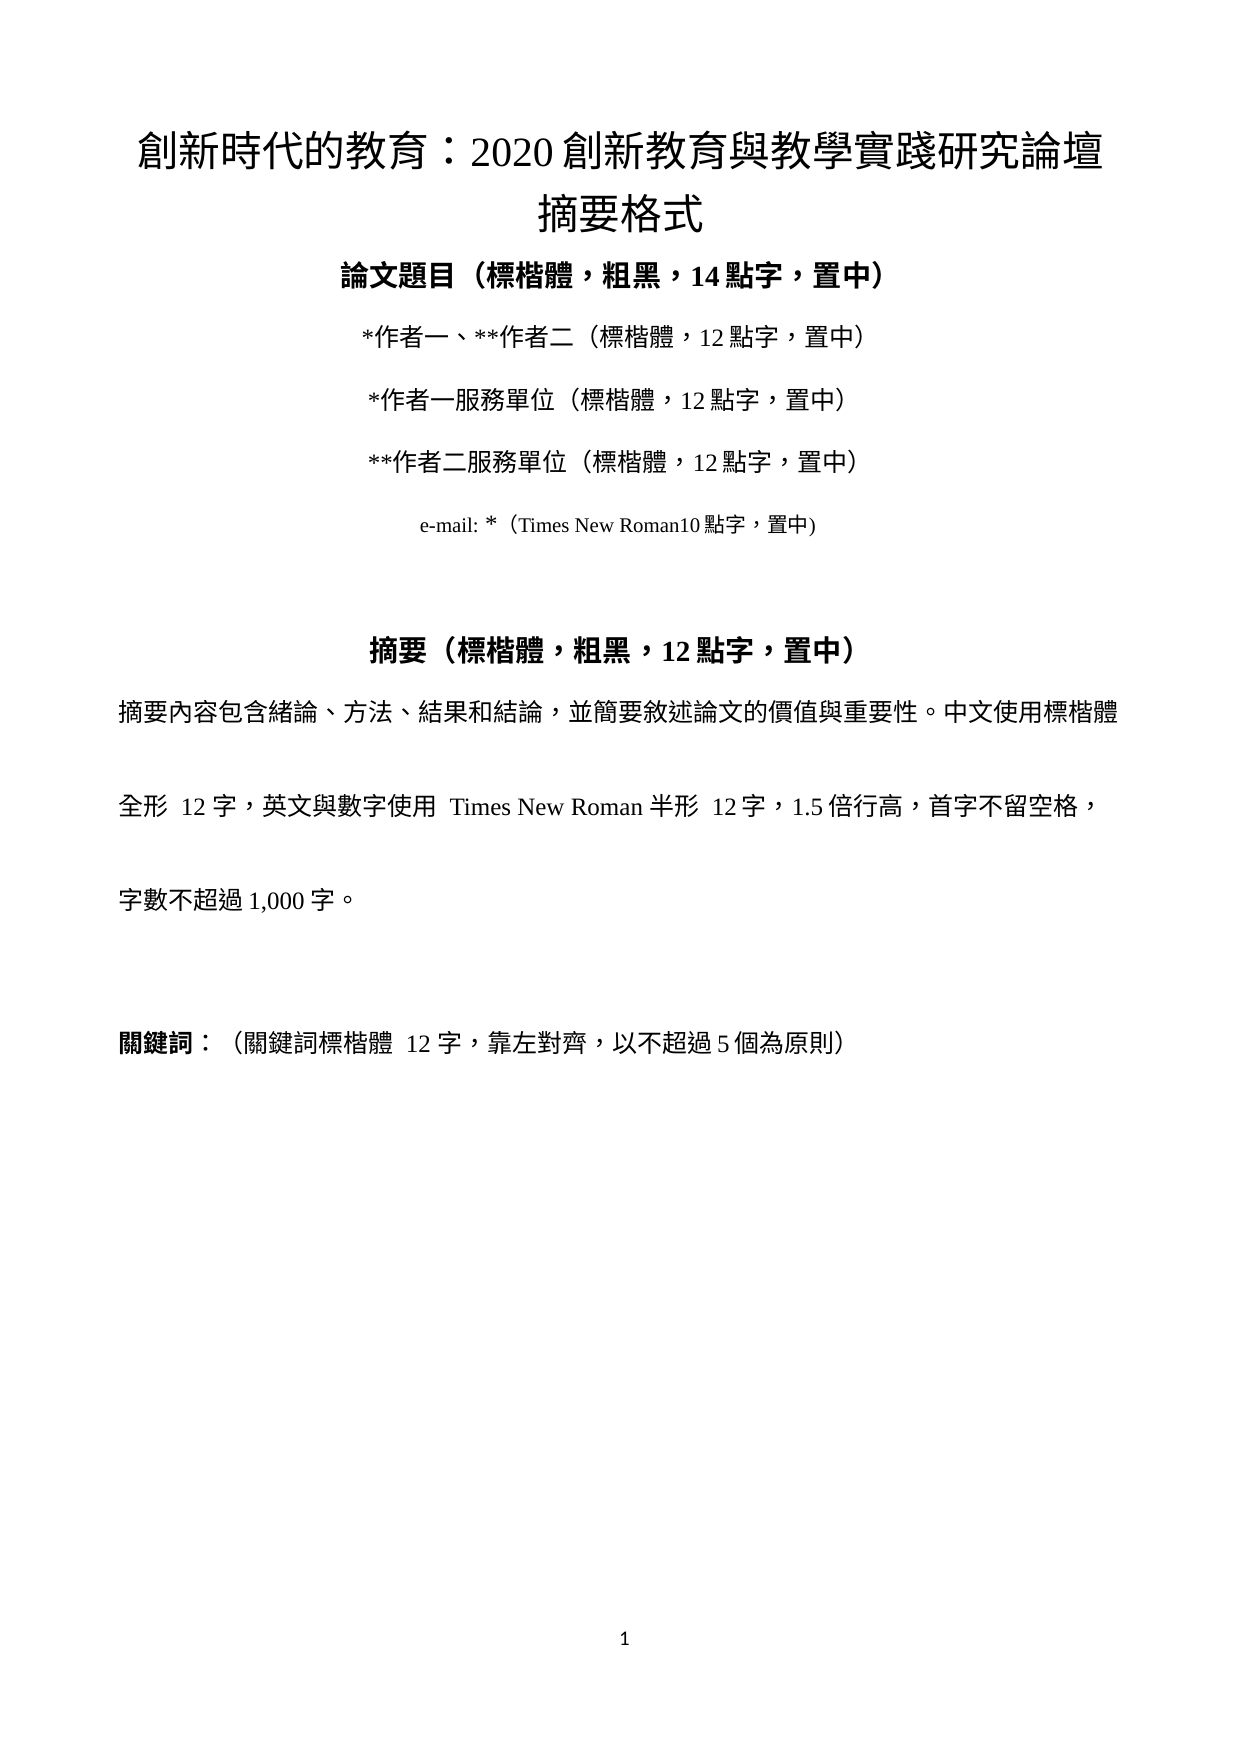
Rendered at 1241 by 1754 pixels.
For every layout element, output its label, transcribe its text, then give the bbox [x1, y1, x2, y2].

text 關鍵詞：（關鍵詞標楷體 12 字，靠左對齊，以不超過5個為原則） [118, 1000, 1122, 1062]
text *作者一服務單位（標楷體，12點字，置中） [118, 357, 1122, 419]
text 摘要格式 [118, 169, 1122, 232]
text 摘要（標楷體，粗黑，12點字，置中） [118, 607, 1122, 669]
text e-mail: *（Times New Roman10點字，置中) [118, 482, 1122, 544]
text 摘要內容包含緒論、方法、結果和結論，並簡要敘述論文的價值與重要性。中文使用標楷體全形 12 字，英文與數字使用 Times New Roman 半形 12字，1.5倍行高，首字不留空格，字數不超過1,000 字。 [118, 669, 1122, 919]
text 論文題目（標楷體，粗黑，14點字，置中） [118, 232, 1122, 294]
text *作者一、**作者二（標楷體，12點字，置中） [118, 294, 1122, 357]
text **作者二服務單位（標楷體，12點字，置中） [118, 419, 1122, 482]
text 創新時代的教育：2020創新教育與教學實踐研究論壇 [118, 107, 1122, 169]
